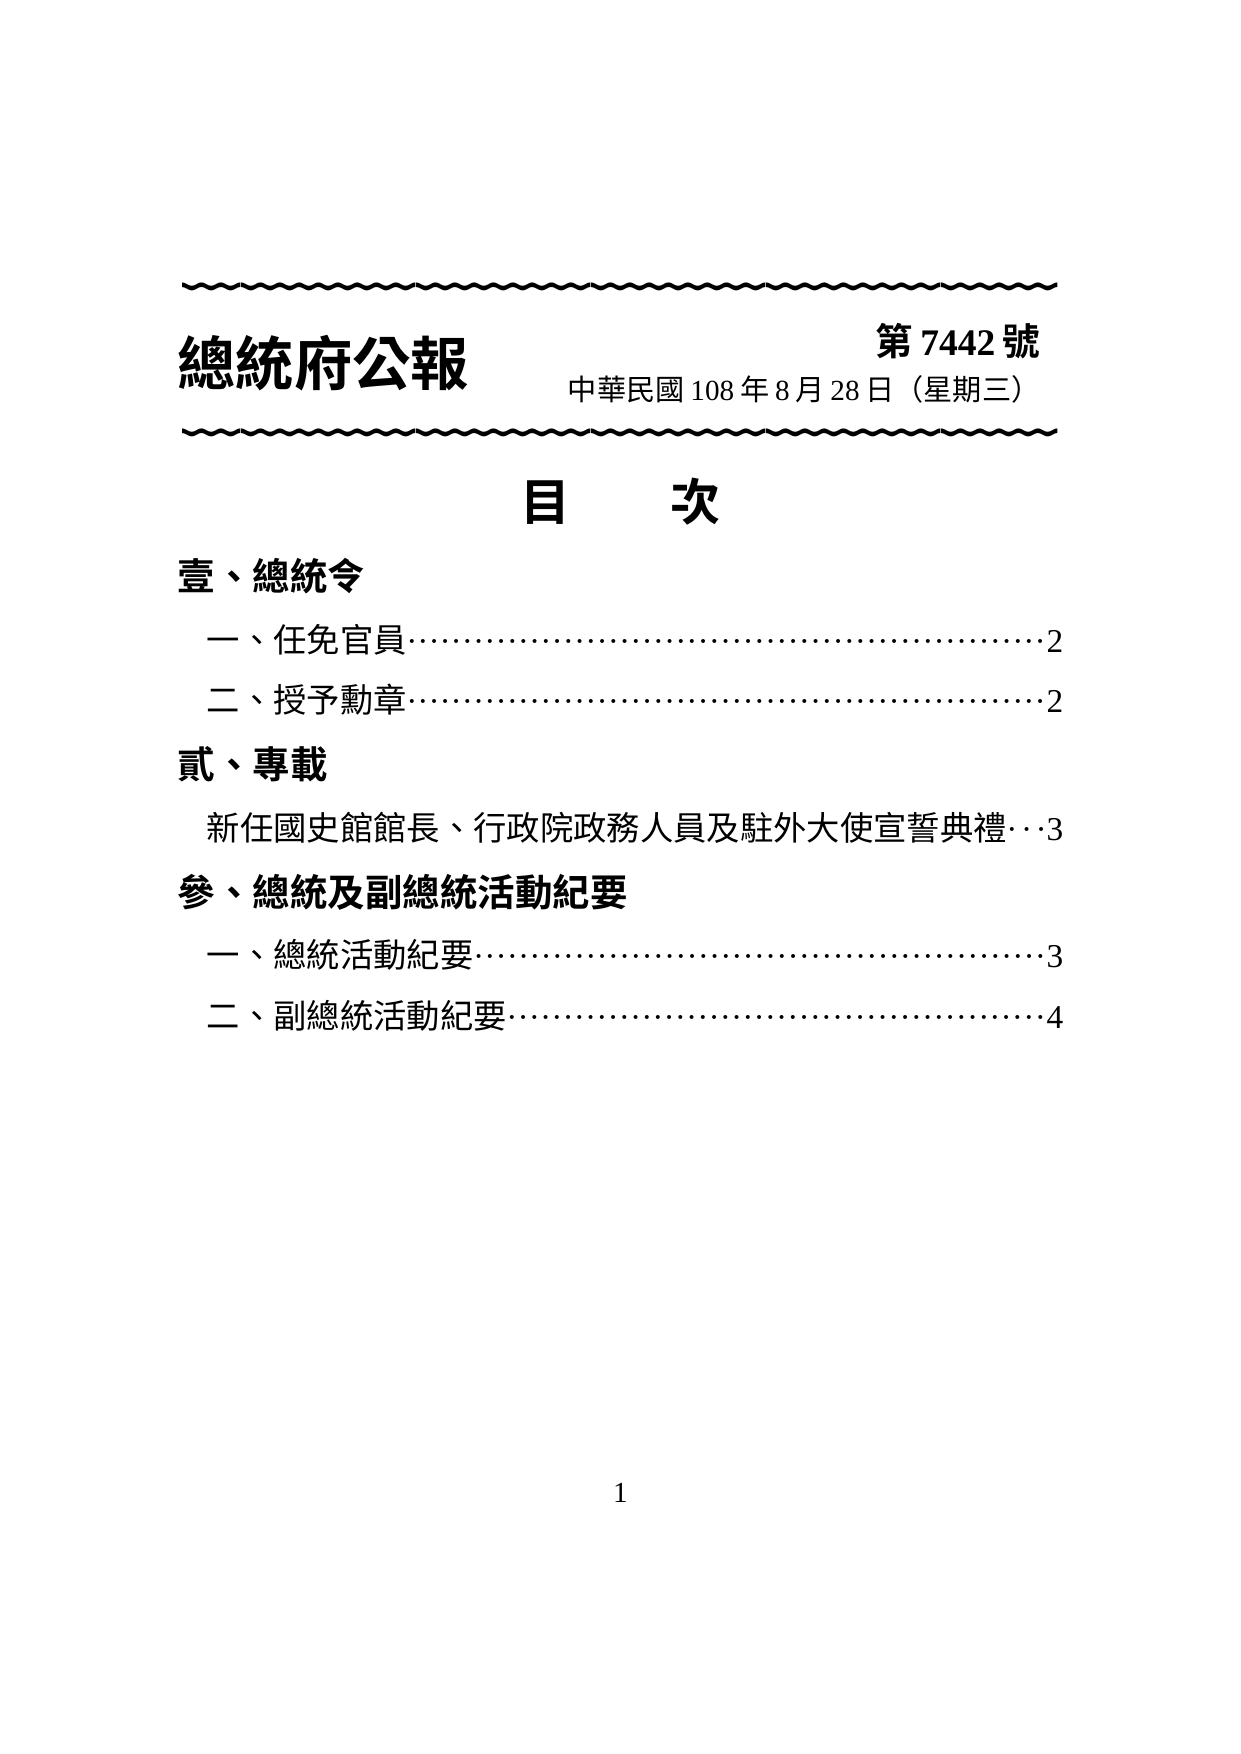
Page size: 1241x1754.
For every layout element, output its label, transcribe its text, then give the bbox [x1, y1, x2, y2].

text 壹、總統令 [177, 547, 1063, 601]
text 貳、專載 [177, 735, 1063, 789]
text 二、副總統活動紀要 4 [206, 990, 1063, 1038]
text 一、任免官員 2 [206, 613, 1063, 662]
text 目 次 [177, 462, 1063, 534]
text ﹏﹏﹏﹏﹏﹏﹏﹏﹏﹏﹏﹏﹏﹏﹏ [177, 266, 1063, 291]
table_header 第7442號 中華民國108年8月28日（星期三） [505, 291, 1051, 412]
text ﹏﹏﹏﹏﹏﹏﹏﹏﹏﹏﹏﹏﹏﹏﹏ [177, 412, 1063, 437]
table_header 總統府公報 [166, 291, 505, 412]
text 參、總統及副總統活動紀要 [177, 862, 1063, 917]
text 新任國史館館長、行政院政務人員及駐外大使宣誓典禮 3 [206, 802, 1063, 850]
text 一、總統活動紀要 3 [206, 929, 1063, 977]
text 二、授予勳章 2 [206, 674, 1063, 722]
